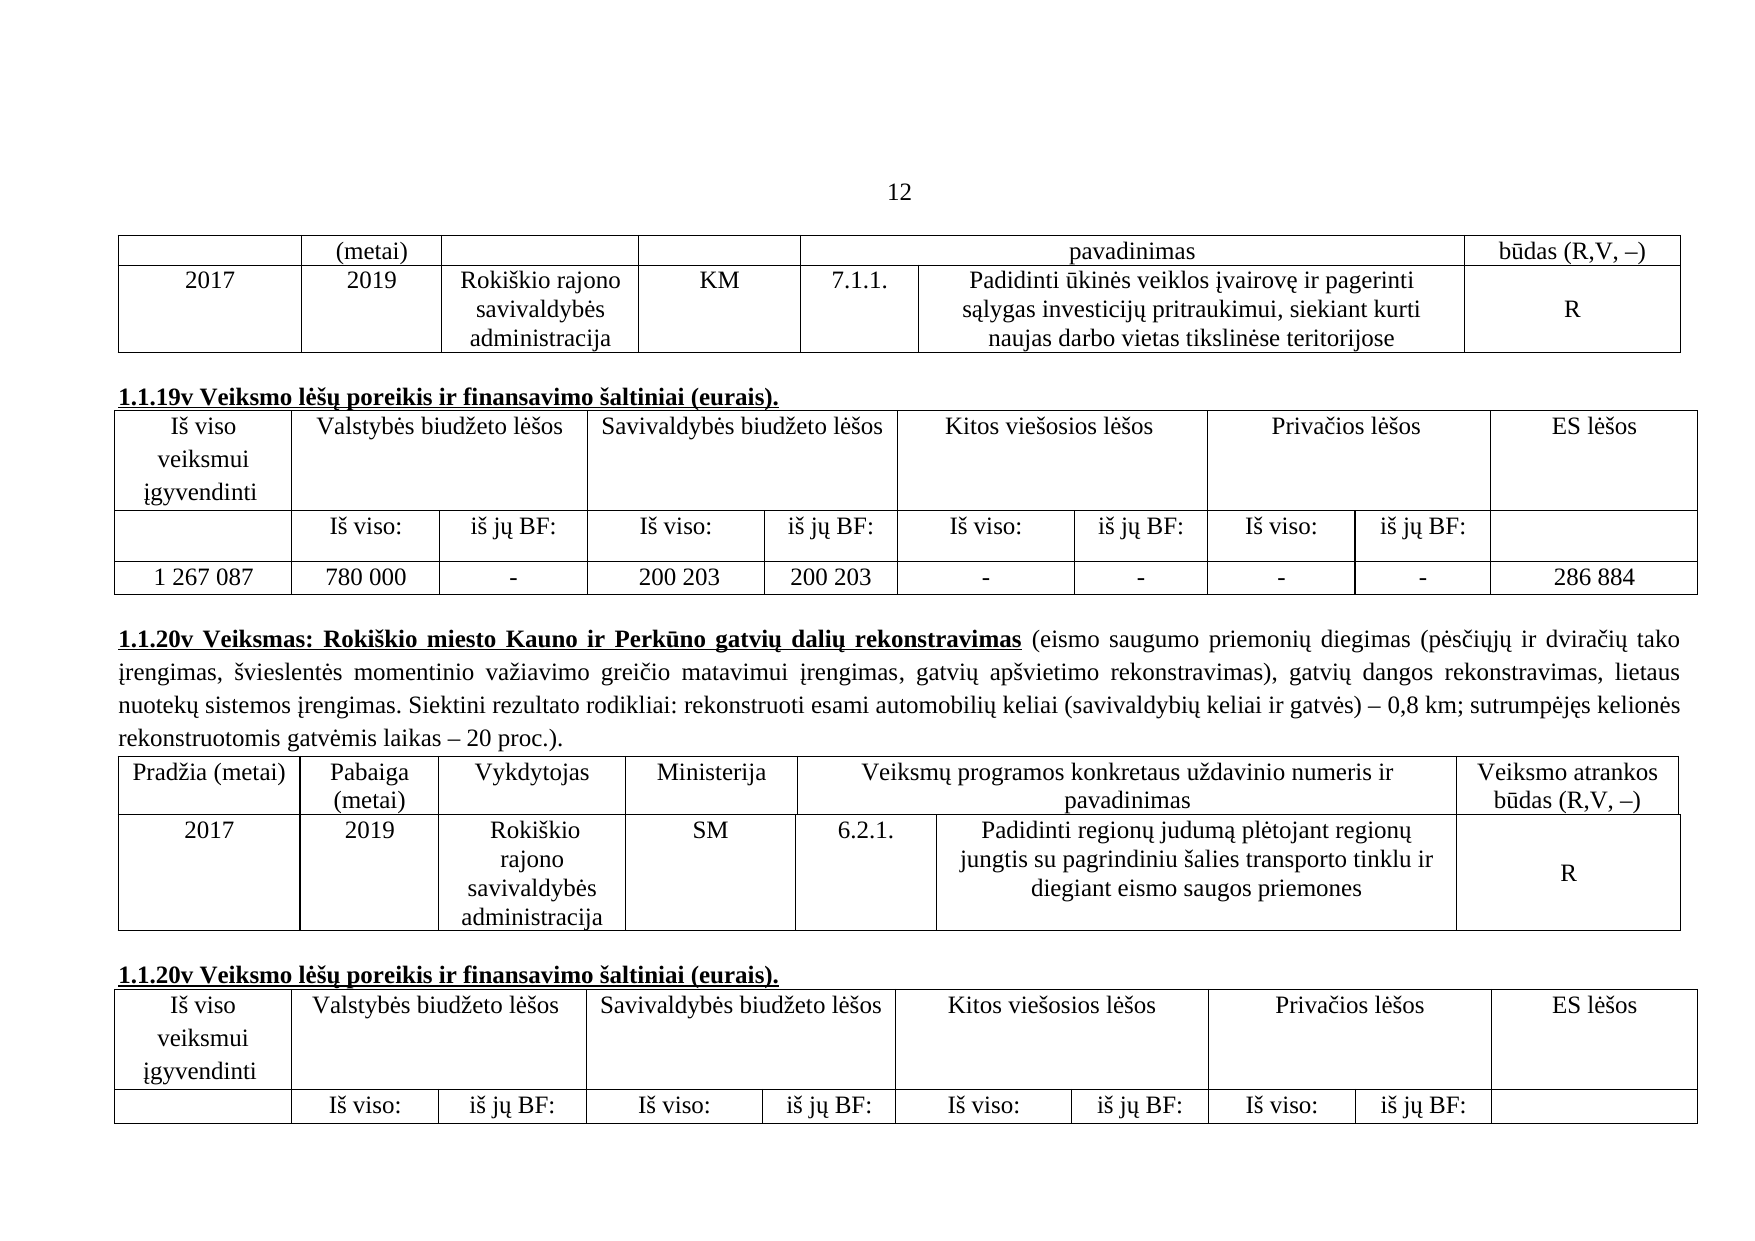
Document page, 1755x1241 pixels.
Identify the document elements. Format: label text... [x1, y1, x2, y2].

table_cell Padidinti regionų judumą plėtojant regionų jungtis su pagrindiniu šalies transporto tinklu ir diegiant eismo saugos priemones [937, 815, 1456, 930]
table_header Iš viso veiksmui įgyvendinti [115, 990, 291, 1089]
table_cell 6.2.1. [796, 815, 936, 930]
table_header Ministerija [626, 757, 797, 814]
table_header Savivaldybės biudžeto lėšos [587, 990, 895, 1089]
table_cell 200 203 [765, 562, 897, 594]
table_cell iš jų BF: [1072, 1090, 1208, 1123]
table_header ES lėšos [1491, 411, 1697, 510]
table_header [442, 236, 638, 264]
table_cell iš jų BF: [439, 1090, 586, 1123]
table_cell R [1465, 266, 1680, 352]
table_cell Iš viso: [292, 1090, 438, 1123]
table_cell Rokiškio rajono savivaldybės administracija [442, 266, 638, 352]
table_cell iš jų BF: [1356, 511, 1490, 561]
table_header Iš viso veiksmui įgyvendinti [115, 411, 291, 510]
table_cell Iš viso: [587, 1090, 762, 1123]
table_cell - [1356, 562, 1490, 594]
table_cell iš jų BF: [1075, 511, 1207, 561]
table_cell 2017 [119, 266, 301, 352]
table_header Privačios lėšos [1208, 411, 1490, 510]
table_cell 780 000 [292, 562, 439, 594]
table_header būdas (R,V, –) [1465, 236, 1680, 264]
table_cell 1 267 087 [115, 562, 291, 594]
table_cell 200 203 [588, 562, 764, 594]
table_cell [115, 511, 291, 561]
table_cell 286 884 [1491, 562, 1697, 594]
table_cell [115, 1090, 291, 1123]
table_cell Iš viso: [898, 511, 1074, 561]
table_cell SM [626, 815, 795, 930]
table_header Pabaiga (metai) [301, 757, 438, 814]
table_cell 7.1.1. [801, 266, 918, 352]
table_cell iš jų BF: [440, 511, 587, 561]
table_header Savivaldybės biudžeto lėšos [588, 411, 897, 510]
table_cell Iš viso: [896, 1090, 1071, 1123]
table_cell 2017 [119, 815, 299, 930]
table_cell [1492, 1090, 1697, 1123]
table_cell Iš viso: [1208, 511, 1354, 561]
table_header Privačios lėšos [1209, 990, 1491, 1089]
table_cell 2019 [301, 815, 438, 930]
table_cell - [1075, 562, 1207, 594]
table_header (metai) [302, 236, 441, 264]
table_header Kitos viešosios lėšos [898, 411, 1207, 510]
table_header pavadinimas [801, 236, 1464, 264]
table_cell R [1457, 815, 1680, 930]
table_cell - [1208, 562, 1354, 594]
table_header [639, 236, 800, 264]
table_header Pradžia (metai) [119, 757, 299, 814]
table_header Veiksmų programos konkretaus uždavinio numeris ir pavadinimas [798, 757, 1456, 814]
table_cell - [440, 562, 587, 594]
table_cell - [898, 562, 1074, 594]
table_cell iš jų BF: [765, 511, 897, 561]
table_cell Iš viso: [588, 511, 764, 561]
text 1.1.20v Veiksmas: Rokiškio miesto Kauno ir Perkūno gatvių dalių rekonstravimas (eismo saugumo priemonių diegimas (pėsčiųjų ir dviračių tako įrengimas, švieslentės momentinio važiavimo greičio matavimui įrengimas, gatvių apšvietimo rekonstravimas), gatvių dangos rekonstravimas, lietaus nuotekų sistemos įrengimas. Siektini rezultato rodikliai: rekonstruoti esami automobilių keliai (savivaldybių keliai ir gatvės) – 0,8 km; sutrumpėjęs kelionės rekonstruotomis gatvėmis laikas – 20 proc.). [118, 624, 1680, 751]
table_cell iš jų BF: [763, 1090, 895, 1123]
table_cell 2019 [302, 266, 441, 352]
table_header Vykdytojas [439, 757, 625, 814]
table_cell Padidinti ūkinės veiklos įvairovę ir pagerinti sąlygas investicijų pritraukimui, siekiant kurti naujas darbo vietas tikslinėse teritorijose [919, 266, 1464, 352]
table_header Valstybės biudžeto lėšos [292, 411, 587, 510]
table_header Valstybės biudžeto lėšos [292, 990, 586, 1089]
table_cell Iš viso: [1209, 1090, 1355, 1123]
table_cell [1491, 511, 1697, 561]
table_header [119, 236, 301, 264]
table_cell Iš viso: [292, 511, 439, 561]
table_header ES lėšos [1492, 990, 1697, 1089]
table_header Veiksmo atrankos būdas (R,V, –) [1457, 757, 1678, 814]
text 1.1.20v Veiksmo lėšų poreikis ir finansavimo šaltiniai (eurais). [118, 960, 1680, 989]
table_header Kitos viešosios lėšos [896, 990, 1208, 1089]
table_cell iš jų BF: [1356, 1090, 1491, 1123]
text 1.1.19v Veiksmo lėšų poreikis ir finansavimo šaltiniai (eurais). [118, 382, 1680, 410]
table_cell KM [639, 266, 800, 352]
table_cell Rokiškio rajono savivaldybės administracija [439, 815, 625, 930]
